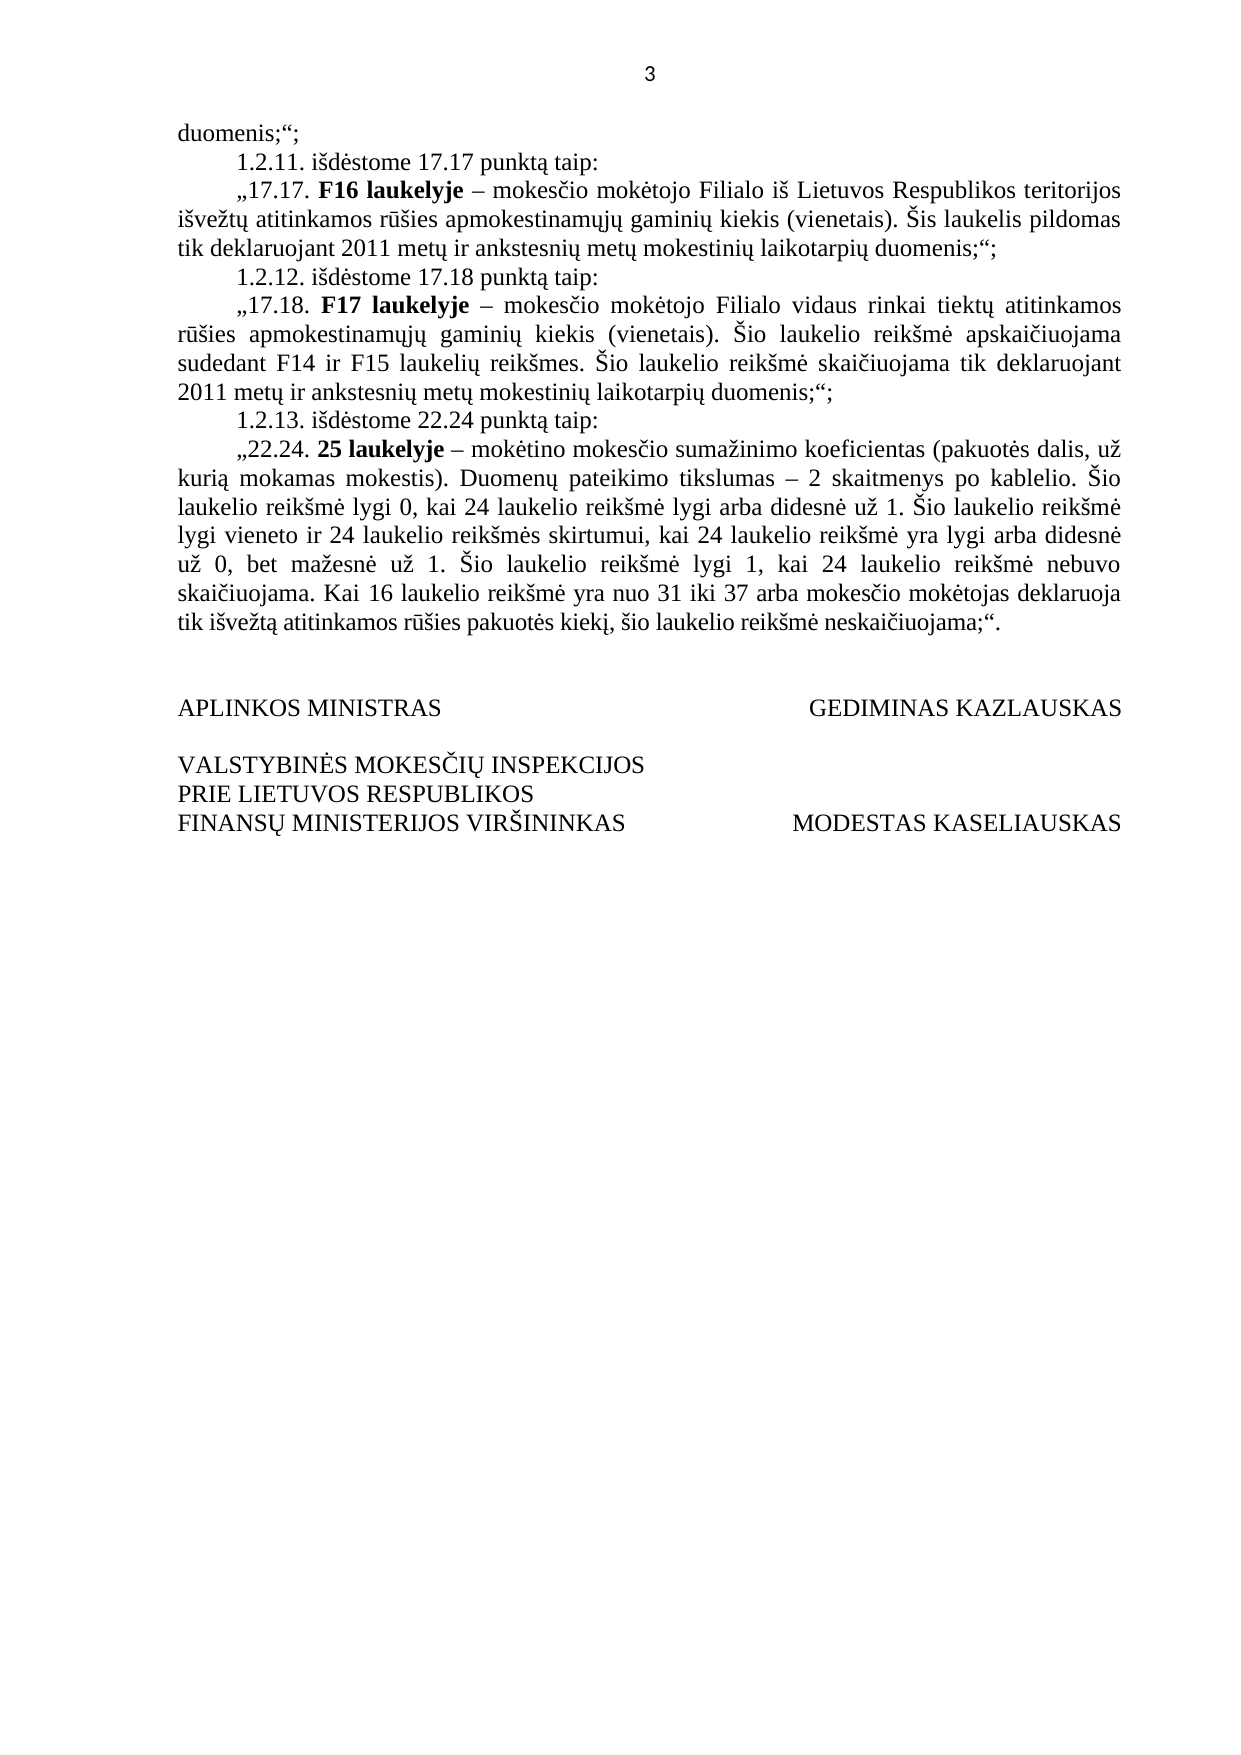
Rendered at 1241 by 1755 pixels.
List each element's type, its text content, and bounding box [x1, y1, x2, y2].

text „22.24. 25 laukelyje – mokėtino mokesčio sumažinimo koeficientas (pakuotės dalis, už kurią mokamas mokestis). Duomenų pateikimo tikslumas – 2 skaitmenys po kablelio. Šio laukelio reikšmė lygi 0, kai 24 laukelio reikšmė lygi arba didesnė už 1. Šio laukelio reikšmė lygi vieneto ir 24 laukelio reikšmės skirtumui, kai 24 laukelio reikšmė yra lygi arba didesnė už 0, bet mažesnė už 1. Šio laukelio reikšmė lygi 1, kai 24 laukelio reikšmė nebuvo skaičiuojama. Kai 16 laukelio reikšmė yra nuo 31 iki 37 arba mokesčio mokėtojas deklaruoja tik išvežtą atitinkamos rūšies pakuotės kiekį, šio laukelio reikšmė neskaičiuojama;“. [177, 434, 1122, 636]
text Valstybinės mokesčių inspekcijos [177, 751, 1122, 779]
text 1.2.13. išdėstome 22.24 punktą taip: [177, 406, 1122, 434]
text 1.2.11. išdėstome 17.17 punktą taip: [177, 147, 1122, 176]
text 1.2.12. išdėstome 17.18 punktą taip: [177, 262, 1122, 291]
text prie Lietuvos Respublikos [177, 779, 1122, 808]
text „17.17. F16 laukelyje – mokesčio mokėtojo Filialo iš Lietuvos Respublikos teritorijos išvežtų atitinkamos rūšies apmokestinamųjų gaminių kiekis (vienetais). Šis laukelis pildomas tik deklaruojant 2011 metų ir ankstesnių metų mokestinių laikotarpių duomenis;“; [177, 176, 1122, 262]
text Aplinkos ministras Gediminas Kazlauskas [177, 693, 1122, 722]
text duomenis;“; [177, 118, 1122, 147]
text finansų ministerijos viršininkas Modestas Kaseliauskas [177, 808, 1122, 837]
text „17.18. F17 laukelyje – mokesčio mokėtojo Filialo vidaus rinkai tiektų atitinkamos rūšies apmokestinamųjų gaminių kiekis (vienetais). Šio laukelio reikšmė apskaičiuojama sudedant F14 ir F15 laukelių reikšmes. Šio laukelio reikšmė skaičiuojama tik deklaruojant 2011 metų ir ankstesnių metų mokestinių laikotarpių duomenis;“; [177, 291, 1122, 406]
